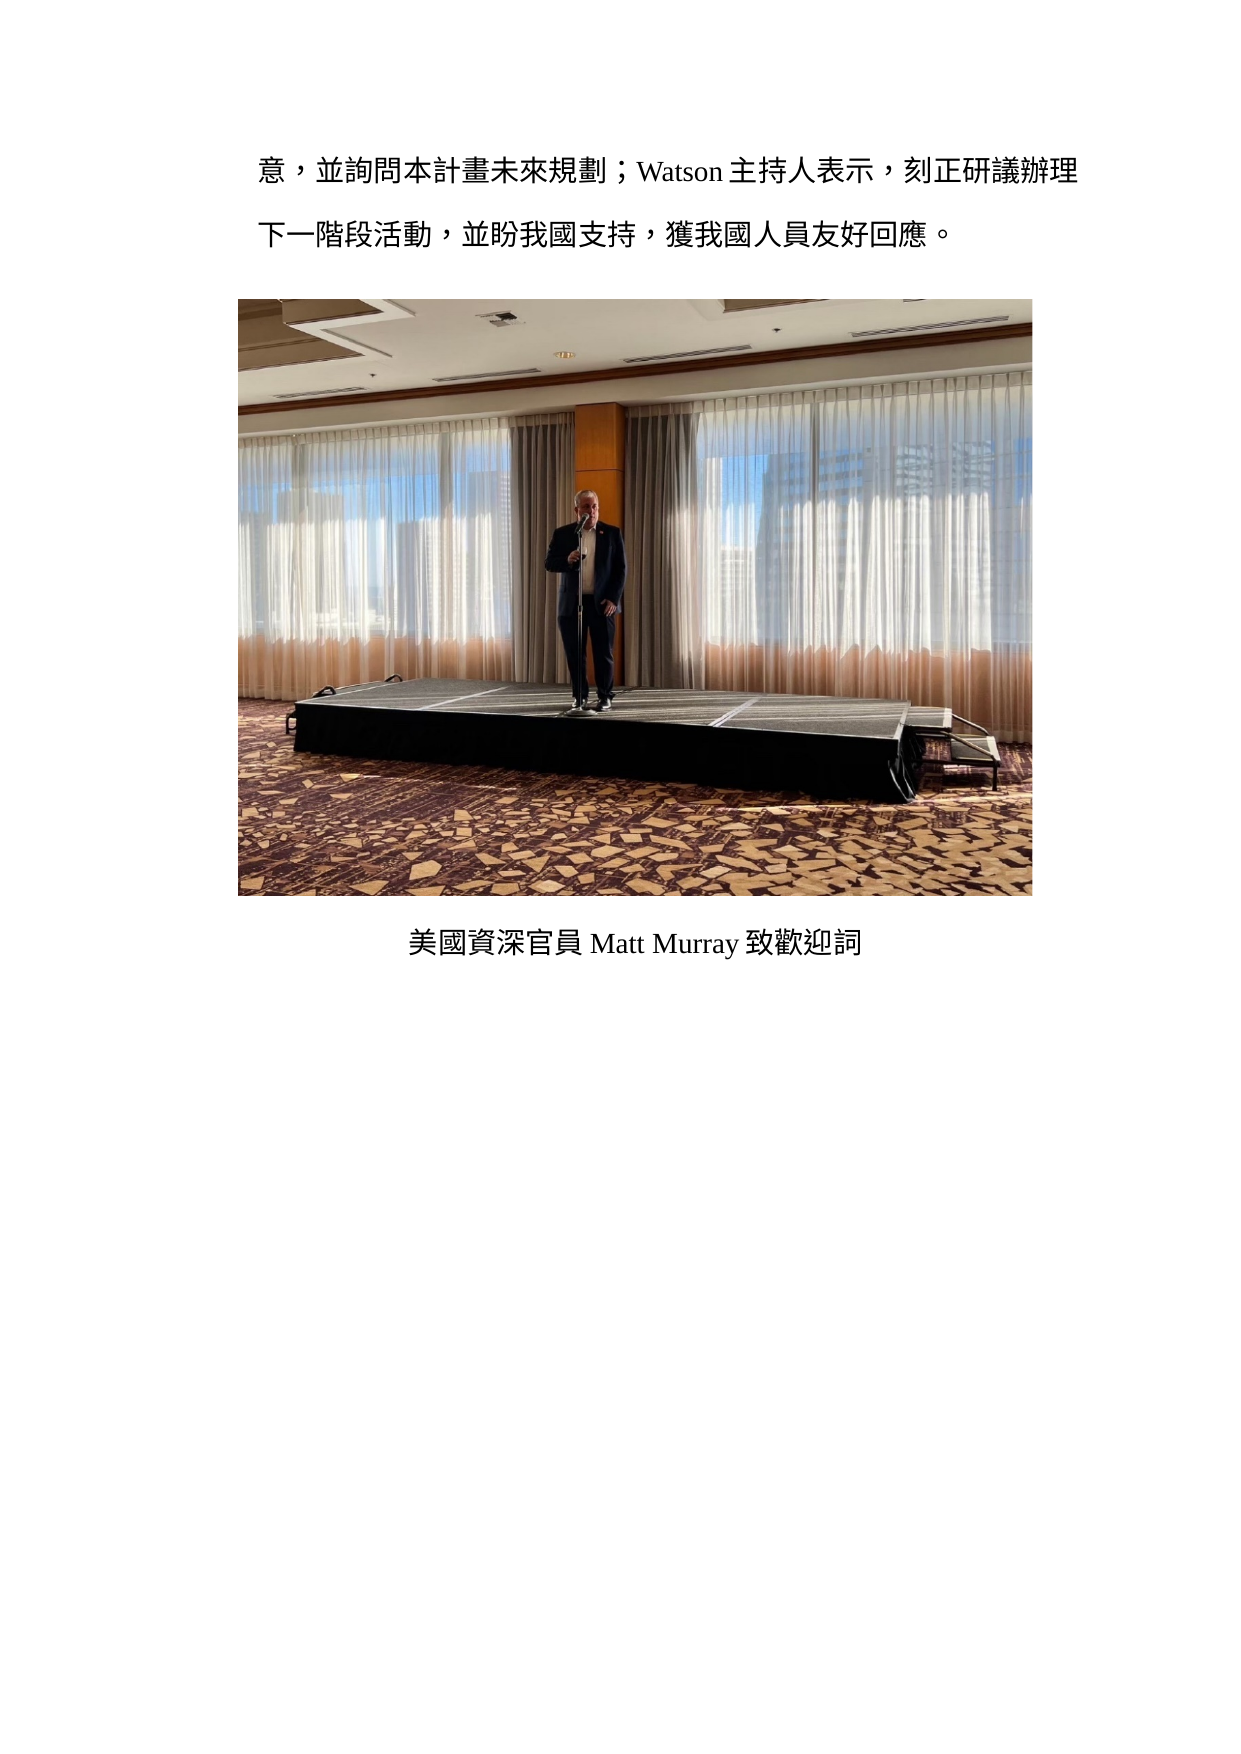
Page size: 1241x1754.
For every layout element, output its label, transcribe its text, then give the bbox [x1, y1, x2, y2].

text 意，並詢問本計畫未來規劃；Watson主持人表示，刻正研議辦理下一階段活動，並盼我國支持，獲我國人員友好回應。 [257, 148, 1087, 253]
text 美國資深官員Matt Murray致歡迎詞 [183, 899, 1087, 962]
